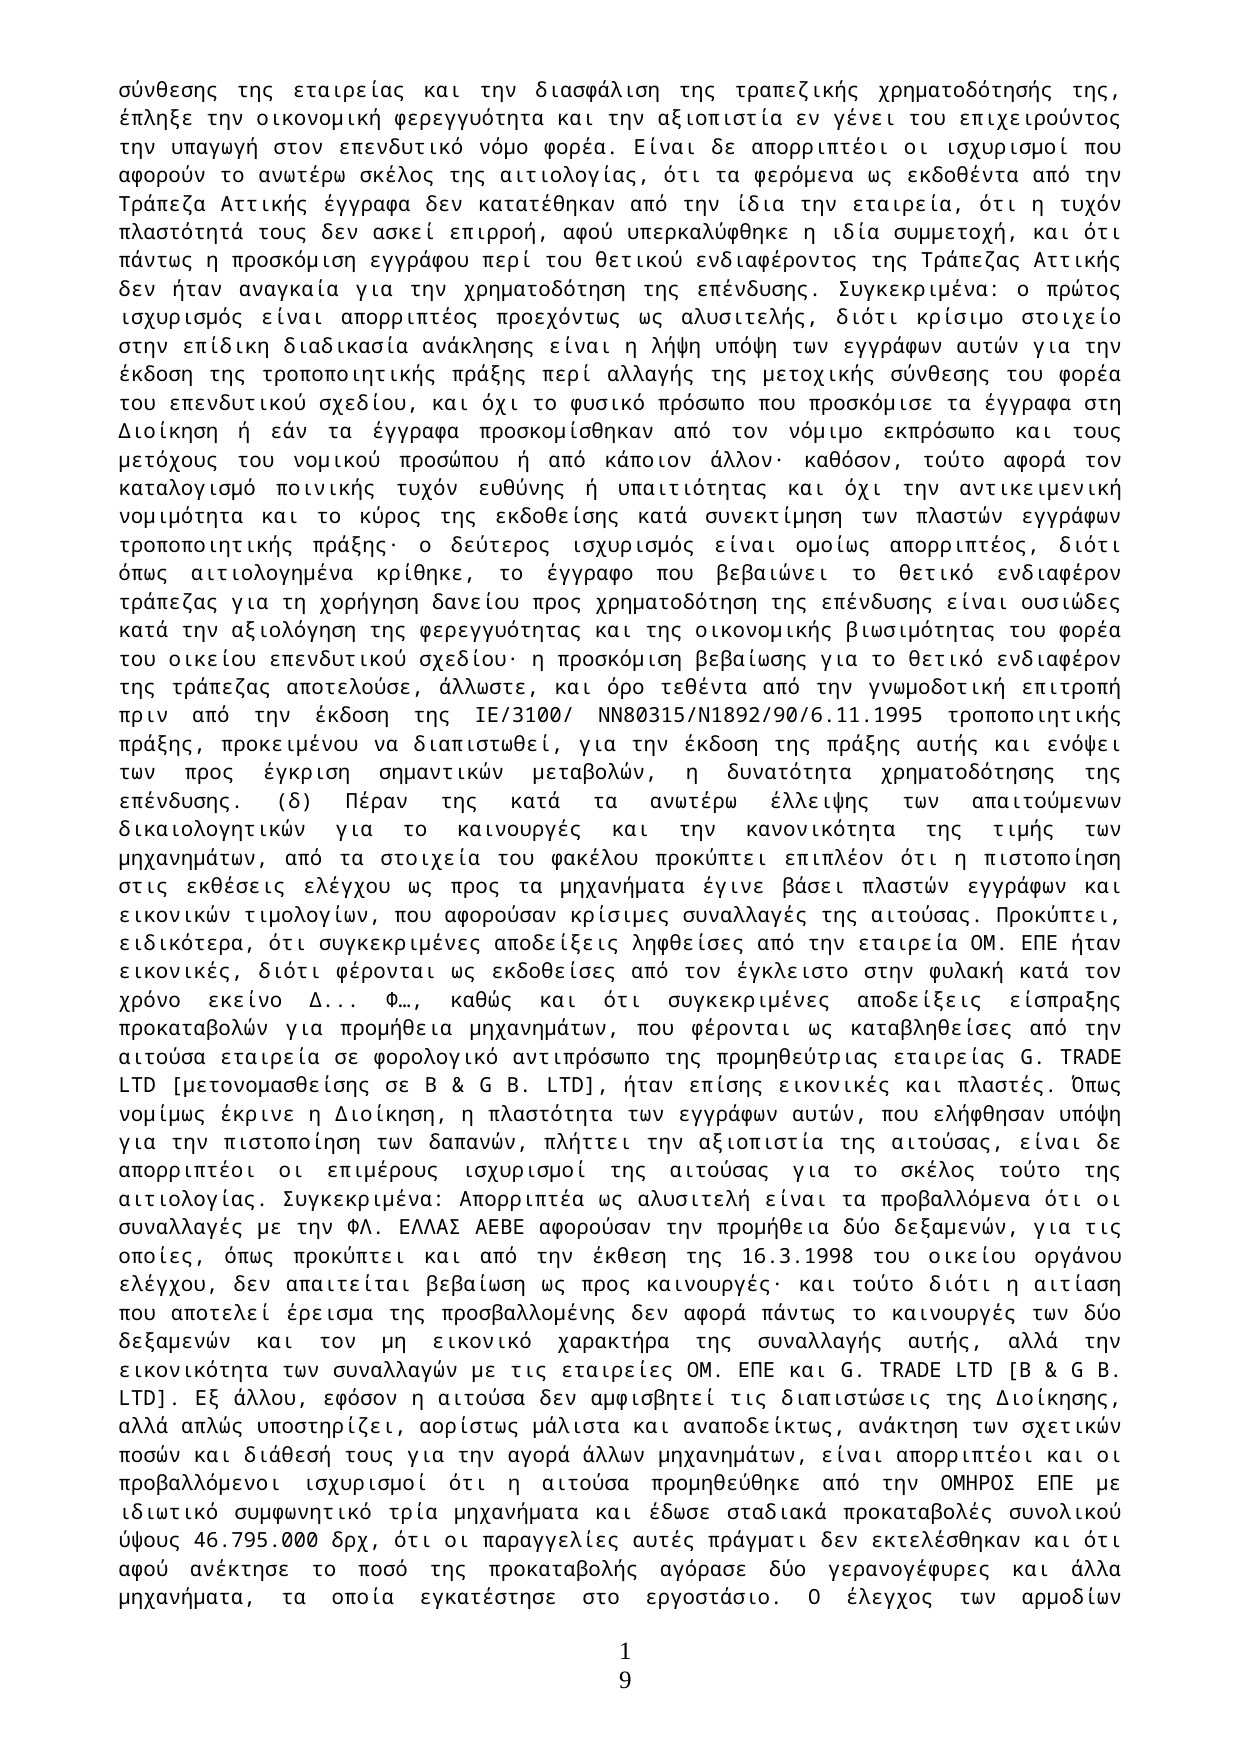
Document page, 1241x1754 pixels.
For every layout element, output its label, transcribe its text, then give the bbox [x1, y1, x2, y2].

text σύνθεσης της εταιρείας και την διασφάλιση της τραπεζικής χρηματοδότησής της, έπληξε την οικονομική φερεγγυότητα και την αξιοπιστία εν γένει του επιχειρούντος την υπαγωγή στον επενδυτικό νόμο φορέα. Είναι δε απορριπτέοι οι ισχυρισμοί που αφορούν το ανωτέρω σκέλος της αιτιολογίας, ότι τα φερόμενα ως εκδοθέντα από την Τράπεζα Αττικής έγγραφα δεν κατατέθηκαν από την ίδια την εταιρεία, ότι η τυχόν πλαστότητά τους δεν ασκεί επιρροή, αφού υπερκαλύφθηκε η ιδία συμμετοχή, και ότι πάντως η προσκόμιση εγγράφου περί του θετικού ενδιαφέροντος της Τράπεζας Αττικής δεν ήταν αναγκαία για την χρηματοδότηση της επένδυσης. Συγκεκριμένα: ο πρώτος ισχυρισμός είναι απορριπτέος προεχόντως ως αλυσιτελής, διότι κρίσιμο στοιχείο στην επίδικη διαδικασία ανάκλησης είναι η λήψη υπόψη των εγγράφων αυτών για την έκδοση της τροποποιητικής πράξης περί αλλαγής της μετοχικής σύνθεσης του φορέα του επενδυτικού σχεδίου, και όχι το φυσικό πρόσωπο που προσκόμισε τα έγγραφα στη Διοίκηση ή εάν τα έγγραφα προσκομίσθηκαν από τον νόμιμο εκπρόσωπο και τους μετόχους του νομικού προσώπου ή από κάποιον άλλον· καθόσον, τούτο αφορά τον καταλογισμό ποινικής τυχόν ευθύνης ή υπαιτιότητας και όχι την αντικειμενική νομιμότητα και το κύρος της εκδοθείσης κατά συνεκτίμηση των πλαστών εγγράφων τροποποιητικής πράξης· ο δεύτερος ισχυρισμός είναι ομοίως απορριπτέος, διότι όπως αιτιολογημένα κρίθηκε, το έγγραφο που βεβαιώνει το θετικό ενδιαφέρον τράπεζας για τη χορήγηση δανείου προς χρηματοδότηση της επένδυσης είναι ουσιώδες κατά την αξιολόγηση της φερεγγυότητας και της οικονομικής βιωσιμότητας του φορέα του οικείου επενδυτικού σχεδίου· η προσκόμιση βεβαίωσης για το θετικό ενδιαφέρον της τράπεζας αποτελούσε, άλλωστε, και όρο τεθέντα από την γνωμοδοτική επιτροπή πριν από την έκδοση της ΙΕ/3100/ ΝΝ80315/Ν1892/90/6.11.1995 τροποποιητικής πράξης, προκειμένου να διαπιστωθεί, για την έκδοση της πράξης αυτής και ενόψει των προς έγκριση σημαντικών μεταβολών, η δυνατότητα χρηματοδότησης της επένδυσης. (δ) Πέραν της κατά τα ανωτέρω έλλειψης των απαιτούμενων δικαιολογητικών για το καινουργές και την κανονικότητα της τιμής των μηχανημάτων, από τα στοιχεία του φακέλου προκύπτει επιπλέον ότι η πιστοποίηση στις εκθέσεις ελέγχου ως προς τα μηχανήματα έγινε βάσει πλαστών εγγράφων και εικονικών τιμολογίων, που αφορούσαν κρίσιμες συναλλαγές της αιτούσας. Προκύπτει, ειδικότερα, ότι συγκεκριμένες αποδείξεις ληφθείσες από την εταιρεία ΟΜ. ΕΠΕ ήταν εικονικές, διότι φέρονται ως εκδοθείσες από τον έγκλειστο στην φυλακή κατά τον χρόνο εκείνο Δ... Φ…, καθώς και ότι συγκεκριμένες αποδείξεις είσπραξης προκαταβολών για προμήθεια μηχανημάτων, που φέρονται ως καταβληθείσες από την αιτούσα εταιρεία σε φορολογικό αντιπρόσωπο της προμηθεύτριας εταιρείας G. TRADΕ LTD [μετονομασθείσης σε Β & G B. LTD], ήταν επίσης εικονικές και πλαστές. Όπως νομίμως έκρινε η Διοίκηση, η πλαστότητα των εγγράφων αυτών, που ελήφθησαν υπόψη για την πιστοποίηση των δαπανών, πλήττει την αξιοπιστία της αιτούσας, είναι δε απορριπτέοι οι επιμέρους ισχυρισμοί της αιτούσας για το σκέλος τούτο της αιτιολογίας. Συγκεκριμένα: Απορριπτέα ως αλυσιτελή είναι τα προβαλλόμενα ότι οι συναλλαγές με την ΦΛ. ΕΛΛΑΣ AEBE αφορούσαν την προμήθεια δύο δεξαμενών, για τις οποίες, όπως προκύπτει και από την έκθεση της 16.3.1998 του οικείου οργάνου ελέγχου, δεν απαιτείται βεβαίωση ως προς καινουργές· και τούτο διότι η αιτίαση που αποτελεί έρεισμα της προσβαλλομένης δεν αφορά πάντως το καινουργές των δύο δεξαμενών και τον μη εικονικό χαρακτήρα της συναλλαγής αυτής, αλλά την εικονικότητα των συναλλαγών με τις εταιρείες ΟΜ. ΕΠΕ και G. TRADΕ LTD [Β & G B. LTD]. Εξ άλλου, εφόσον η αιτούσα δεν αμφισβητεί τις διαπιστώσεις της Διοίκησης, αλλά απλώς υποστηρίζει, αορίστως μάλιστα και αναποδείκτως, ανάκτηση των σχετικών ποσών και διάθεσή τους για την αγορά άλλων μηχανημάτων, είναι απορριπτέοι και οι προβαλλόμενοι ισχυρισμοί ότι η αιτούσα προμηθεύθηκε από την ΟΜΗΡΟΣ ΕΠΕ με ιδιωτικό συμφωνητικό τρία μηχανήματα και έδωσε σταδιακά προκαταβολές συνολικού ύψους 46.795.000 δρχ, ότι οι παραγγελίες αυτές πράγματι δεν εκτελέσθηκαν και ότι αφού ανέκτησε το ποσό της προκαταβολής αγόρασε δύο γερανογέφυρες και άλλα μηχανήματα, τα οποία εγκατέστησε στο εργοστάσιο. Ο έλεγχος των αρμοδίων [118, 75, 1122, 1611]
